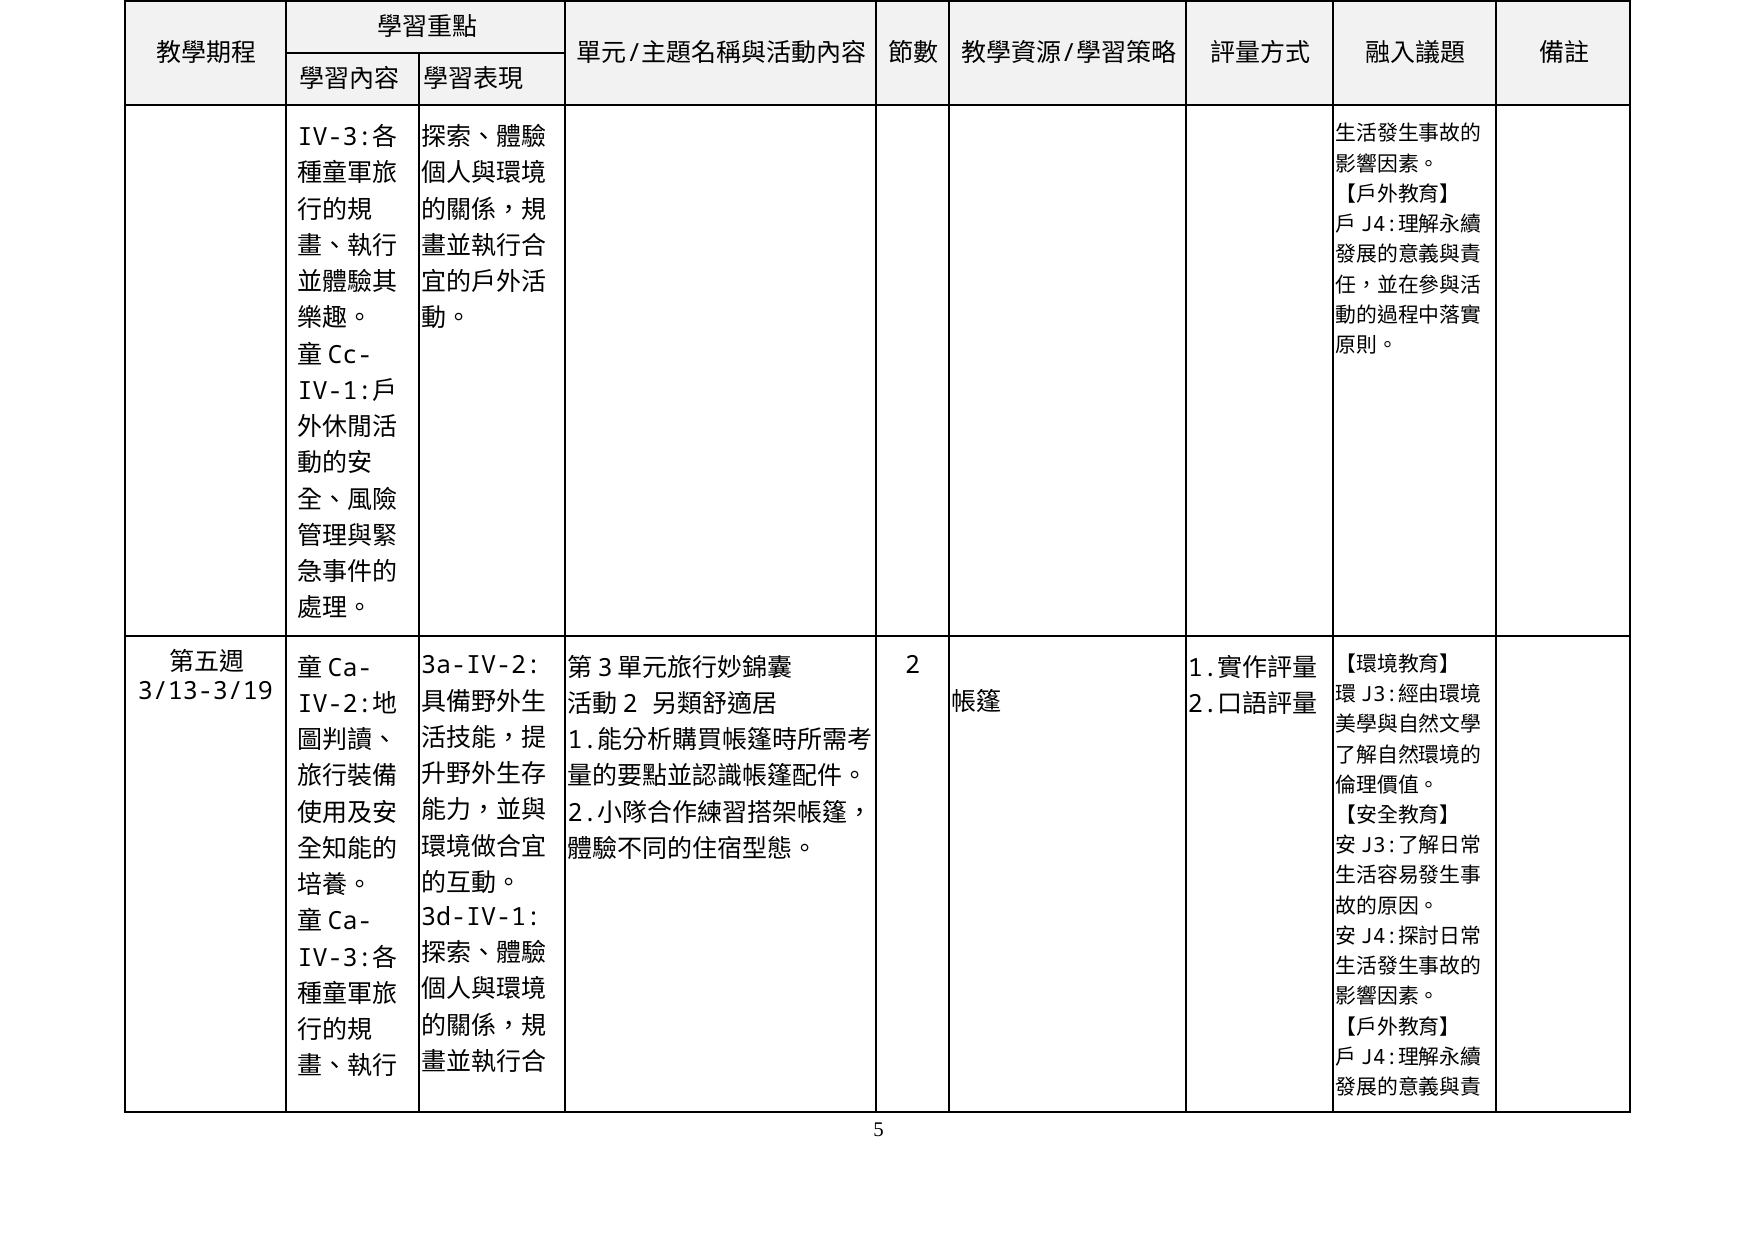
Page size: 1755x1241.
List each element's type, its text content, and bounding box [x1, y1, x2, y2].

table_cell 【環境教育】 環J3:經由環境美學與自然文學了解自然環境的倫理價值。 【安全教育】 安J3:了解日常生活容易發生事故的原因。 安J4:探討日常生活發生事故的影響因素。 【戶外教育】 戶J4:理解永續發展的意義與責 [1334, 637, 1495, 1111]
table_header 備註 [1497, 2, 1629, 104]
table_header 教學期程 [126, 2, 285, 104]
table_cell 帳篷 [950, 637, 1185, 1111]
table_cell 學習內容 [287, 54, 418, 104]
table_cell 2 [877, 637, 948, 1111]
table_cell 生活發生事故的影響因素。 【戶外教育】 戶J4:理解永續發展的意義與責任，並在參與活動的過程中落實原則。 [1334, 106, 1495, 634]
table_cell [950, 106, 1185, 634]
table_cell 探索、體驗個人與環境的關係，規畫並執行合宜的戶外活動。 [420, 106, 564, 634]
table_cell 第3單元旅行妙錦囊 活動2 另類舒適居 1.能分析購買帳篷時所需考量的要點並認識帳篷配件。 2.小隊合作練習搭架帳篷，體驗不同的住宿型態。 [566, 637, 875, 1111]
table_cell [566, 106, 875, 634]
table_cell 童Ca-IV-2:地圖判讀、旅行裝備使用及安全知能的培養。 童Ca-IV-3:各種童軍旅行的規畫、執行 [287, 637, 418, 1111]
table_header 單元/主題名稱與活動內容 [566, 2, 875, 104]
table_cell [1497, 106, 1629, 634]
table_header 教學資源/學習策略 [950, 2, 1185, 104]
table_cell [877, 106, 948, 634]
table_cell [1187, 106, 1332, 634]
table_header 節數 [877, 2, 948, 104]
table_cell 3a-IV-2:具備野外生活技能，提升野外生存能力，並與環境做合宜的互動。 3d-IV-1:探索、體驗個人與環境的關係，規畫並執行合 [420, 637, 564, 1111]
table_header 融入議題 [1334, 2, 1495, 104]
table_cell IV-3:各種童軍旅行的規畫、執行並體驗其樂趣。 童Cc-IV-1:戶外休閒活動的安全、風險管理與緊急事件的處理。 [287, 106, 418, 634]
table_cell 1.實作評量 2.口語評量 [1187, 637, 1332, 1111]
table_header 學習重點 [287, 2, 564, 52]
table_header 評量方式 [1187, 2, 1332, 104]
table_cell 學習表現 [420, 54, 564, 104]
table_cell [1497, 637, 1629, 1111]
table_cell 第五週3/13-3/19 [126, 637, 285, 1111]
table_cell [126, 106, 285, 634]
